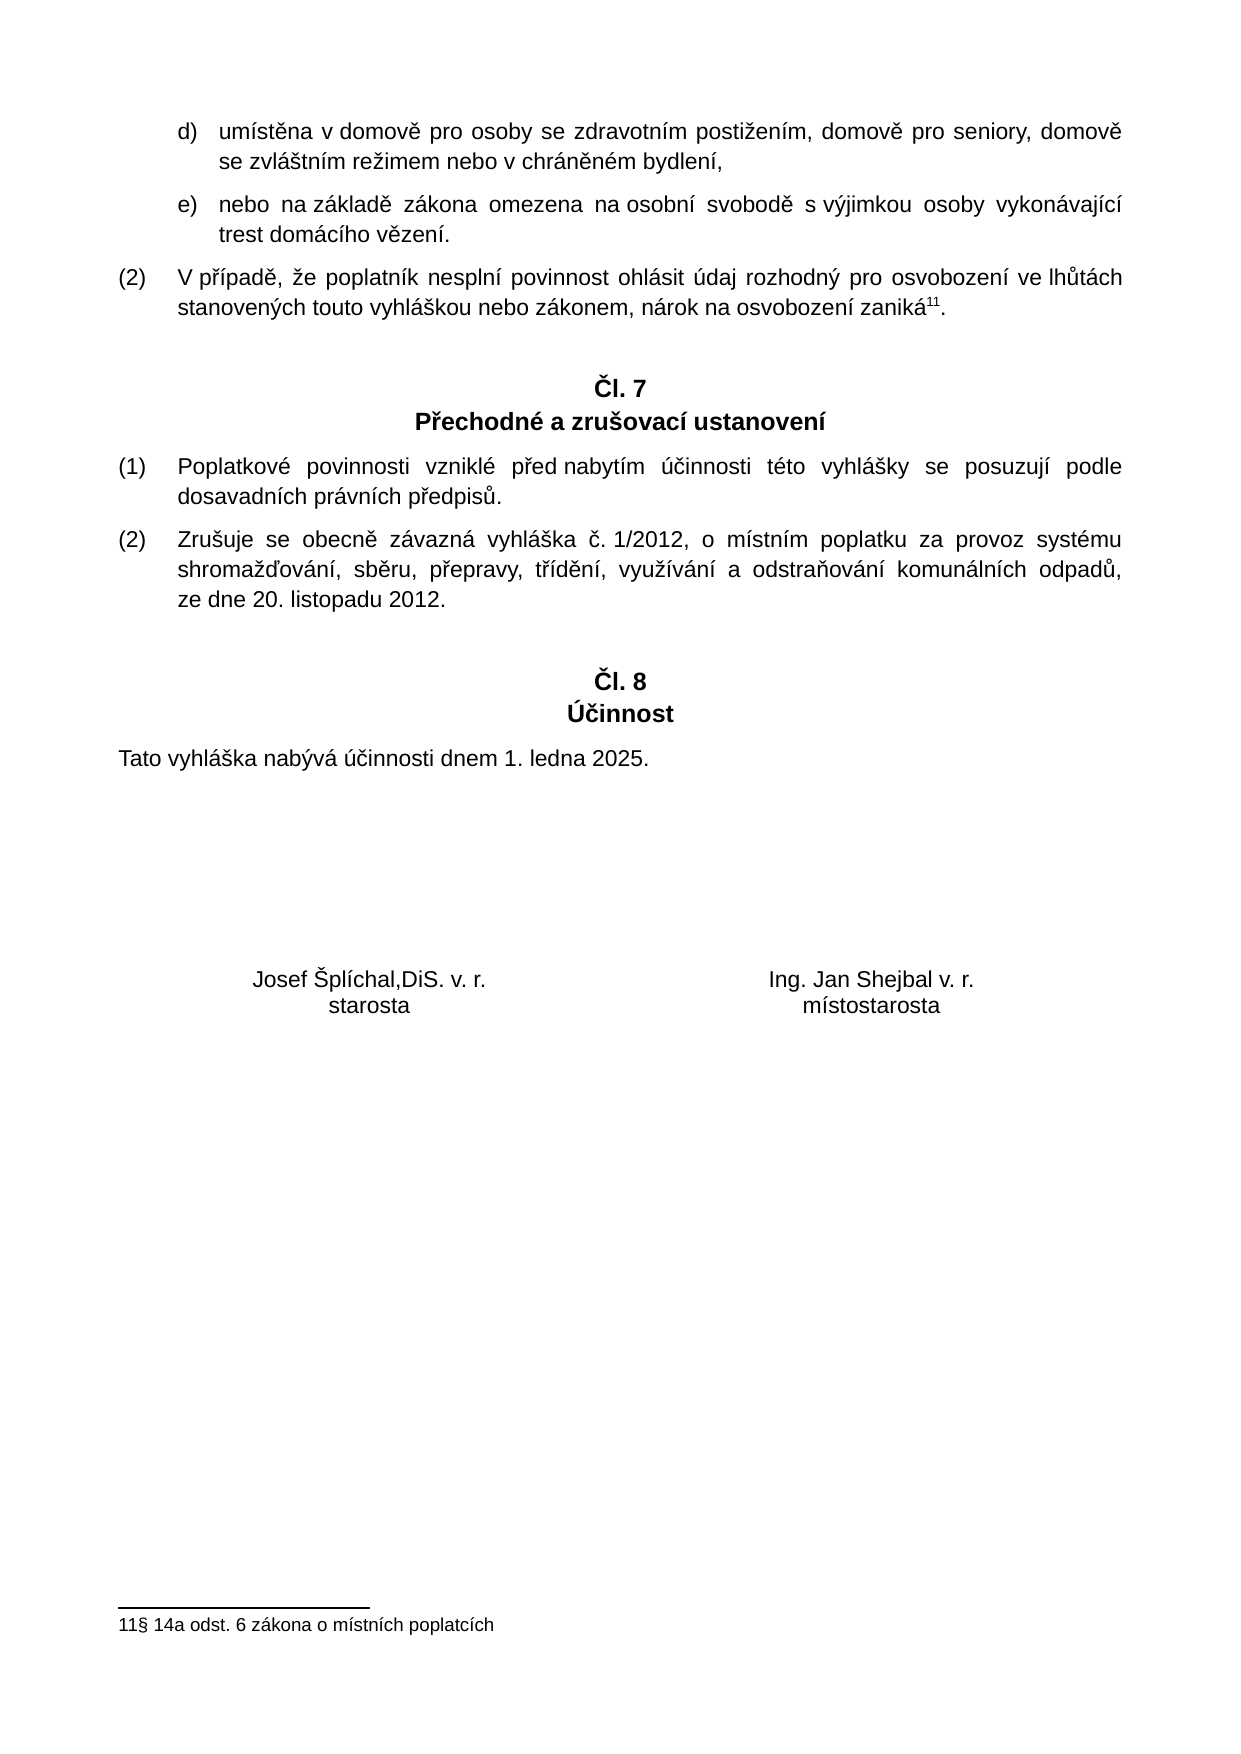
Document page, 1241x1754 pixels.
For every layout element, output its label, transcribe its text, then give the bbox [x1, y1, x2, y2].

list § 14a odst. 6 zákona o místních poplatcích [118, 1614, 1122, 1635]
list nebo na základě zákona omezena na osobní svobodě s výjimkou osoby vykonávající trest domácího vězení. [177, 191, 1122, 248]
list Poplatkové povinnosti vzniklé před nabytím účinnosti této vyhlášky se posuzují podle dosavadních právních předpisů. [118, 453, 1122, 509]
table_cell [620, 1024, 1122, 1142]
list V případě, že poplatník nesplní povinnost ohlásit údaj rozhodný pro osvobození ve lhůtách stanovených touto vyhláškou nebo zákonem, nárok na osvobození zaniká. [118, 264, 1122, 321]
table_cell [118, 1024, 620, 1142]
table_header Josef Šplíchal,DiS. v. r. starosta [118, 906, 620, 1024]
subtitle Čl. 7 Přechodné a zrušovací ustanovení [118, 374, 1122, 436]
subtitle Čl. 8 Účinnost [118, 666, 1122, 728]
table_header Ing. Jan Shejbal v. r. místostarosta [620, 906, 1122, 1024]
text Tato vyhláška nabývá účinnosti dnem 1. ledna 2025. [118, 745, 1122, 771]
list umístěna v domově pro osoby se zdravotním postižením, domově pro seniory, domově se zvláštním režimem nebo v chráněném bydlení, [177, 118, 1122, 175]
list Zrušuje se obecně závazná vyhláška č. 1/2012, o místním poplatku za provoz systému shromažďování, sběru, přepravy, třídění, využívání a odstraňování komunálních odpadů, ze dne 20. listopadu 2012. [118, 526, 1122, 613]
